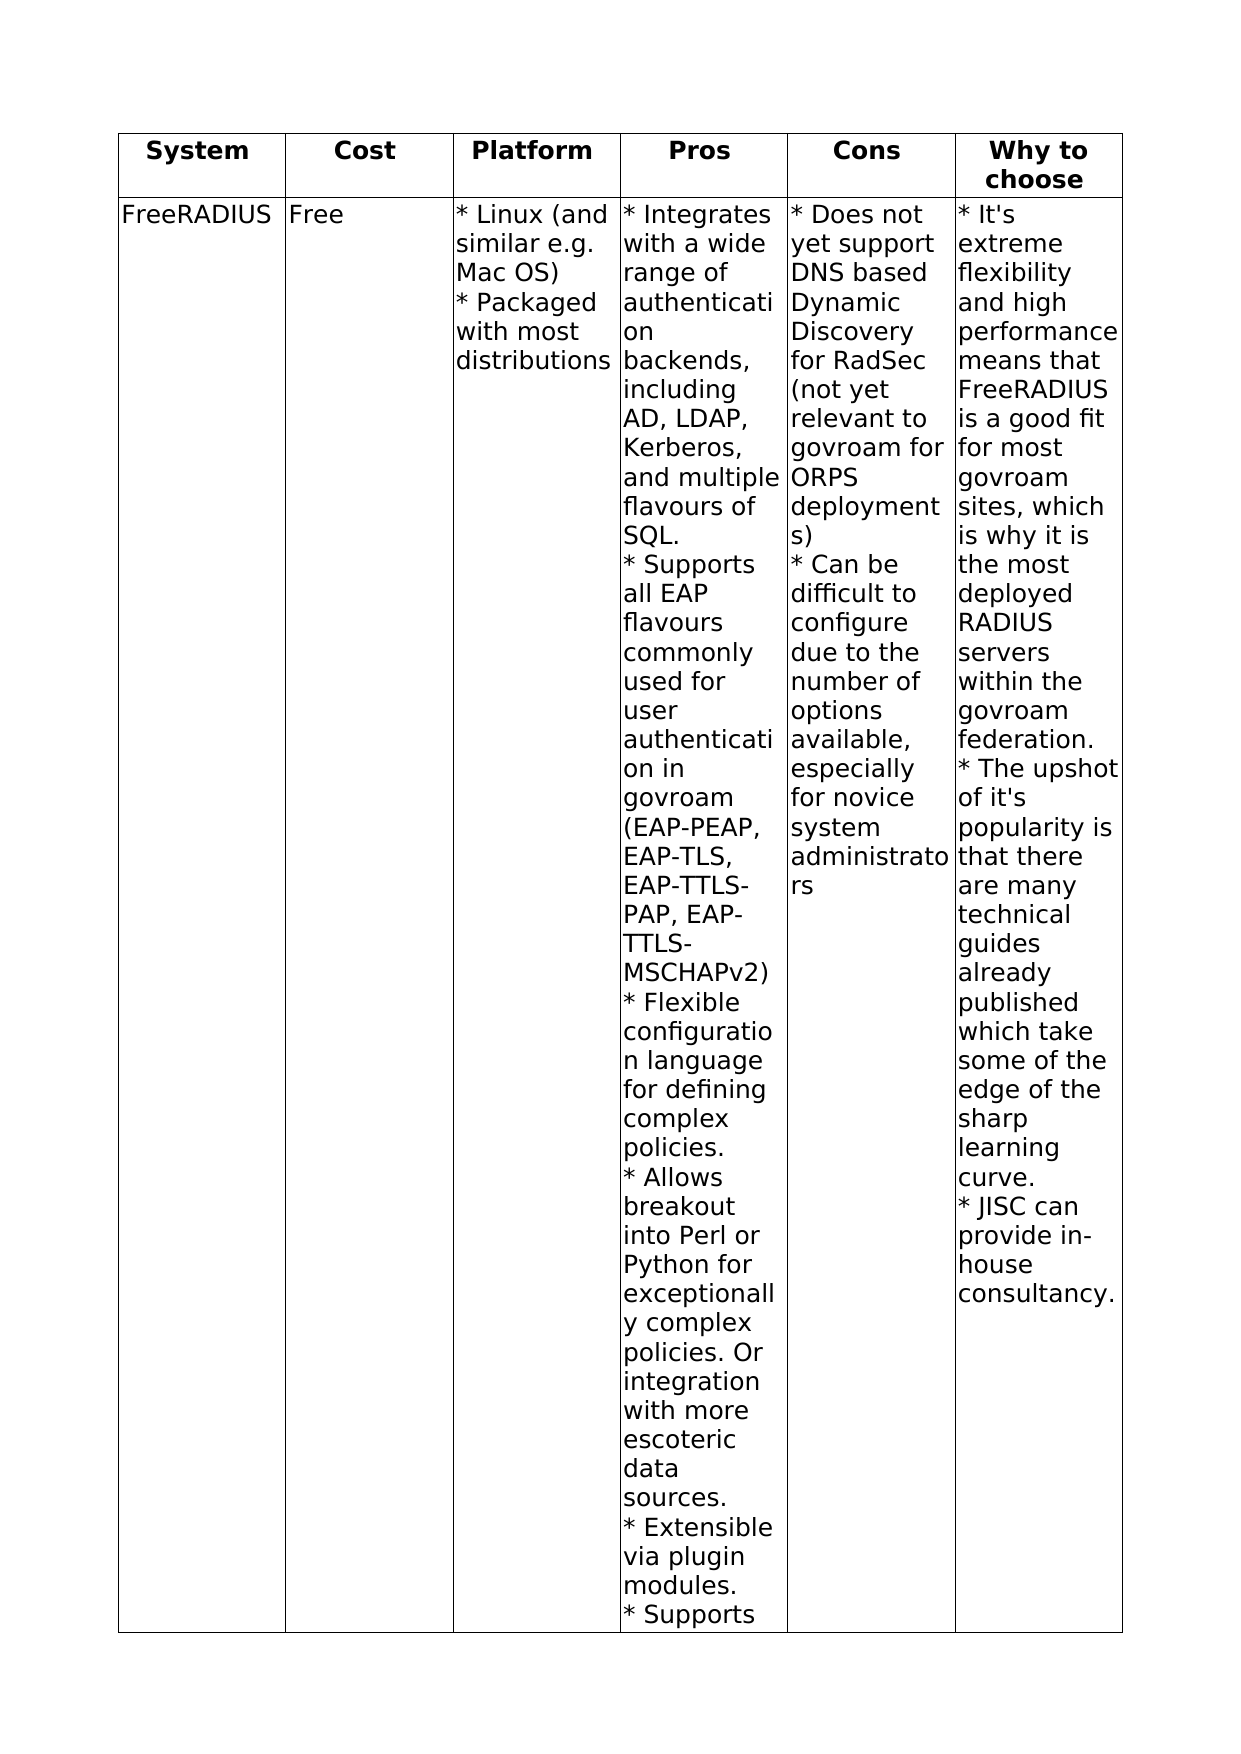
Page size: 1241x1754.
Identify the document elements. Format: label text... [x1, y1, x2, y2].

table_cell FreeRADIUS [119, 198, 285, 1632]
table_cell * Integrates with a wide range of authentication backends, including AD, LDAP, Kerberos, and multiple flavours of SQL. * Supports all EAP flavours commonly used for user authentication in govroam (EAP-PEAP, EAP-TLS, EAP-TTLS-PAP, EAP-TTLS-MSCHAPv2) * Flexible configuration language for defining complex policies. * Allows breakout into Perl or Python for exceptionally complex policies. Or integration with more escoteric data sources. * Extensible via plugin modules. * Supports [621, 198, 787, 1632]
table_cell * It's extreme flexibility and high performance means that FreeRADIUS is a good fit for most govroam sites, which is why it is the most deployed RADIUS servers within the govroam federation. * The upshot of it's popularity is that there are many technical guides already published which take some of the edge of the sharp learning curve. * JISC can provide in-house consultancy. [956, 198, 1122, 1632]
table_header Cost [286, 134, 453, 197]
table_header Platform [454, 134, 620, 197]
table_cell * Linux (and similar e.g. Mac OS) * Packaged with most distributions [454, 198, 620, 1632]
table_cell Free [286, 198, 453, 1632]
table_cell * Does not yet support DNS based Dynamic Discovery for RadSec (not yet relevant to govroam for ORPS deployments) * Can be difficult to configure due to the number of options available, especially for novice system administrators [788, 198, 955, 1632]
table_header Why to choose [956, 134, 1122, 197]
table_header Pros [621, 134, 787, 197]
table_header System [119, 134, 285, 197]
table_header Cons [788, 134, 955, 197]
